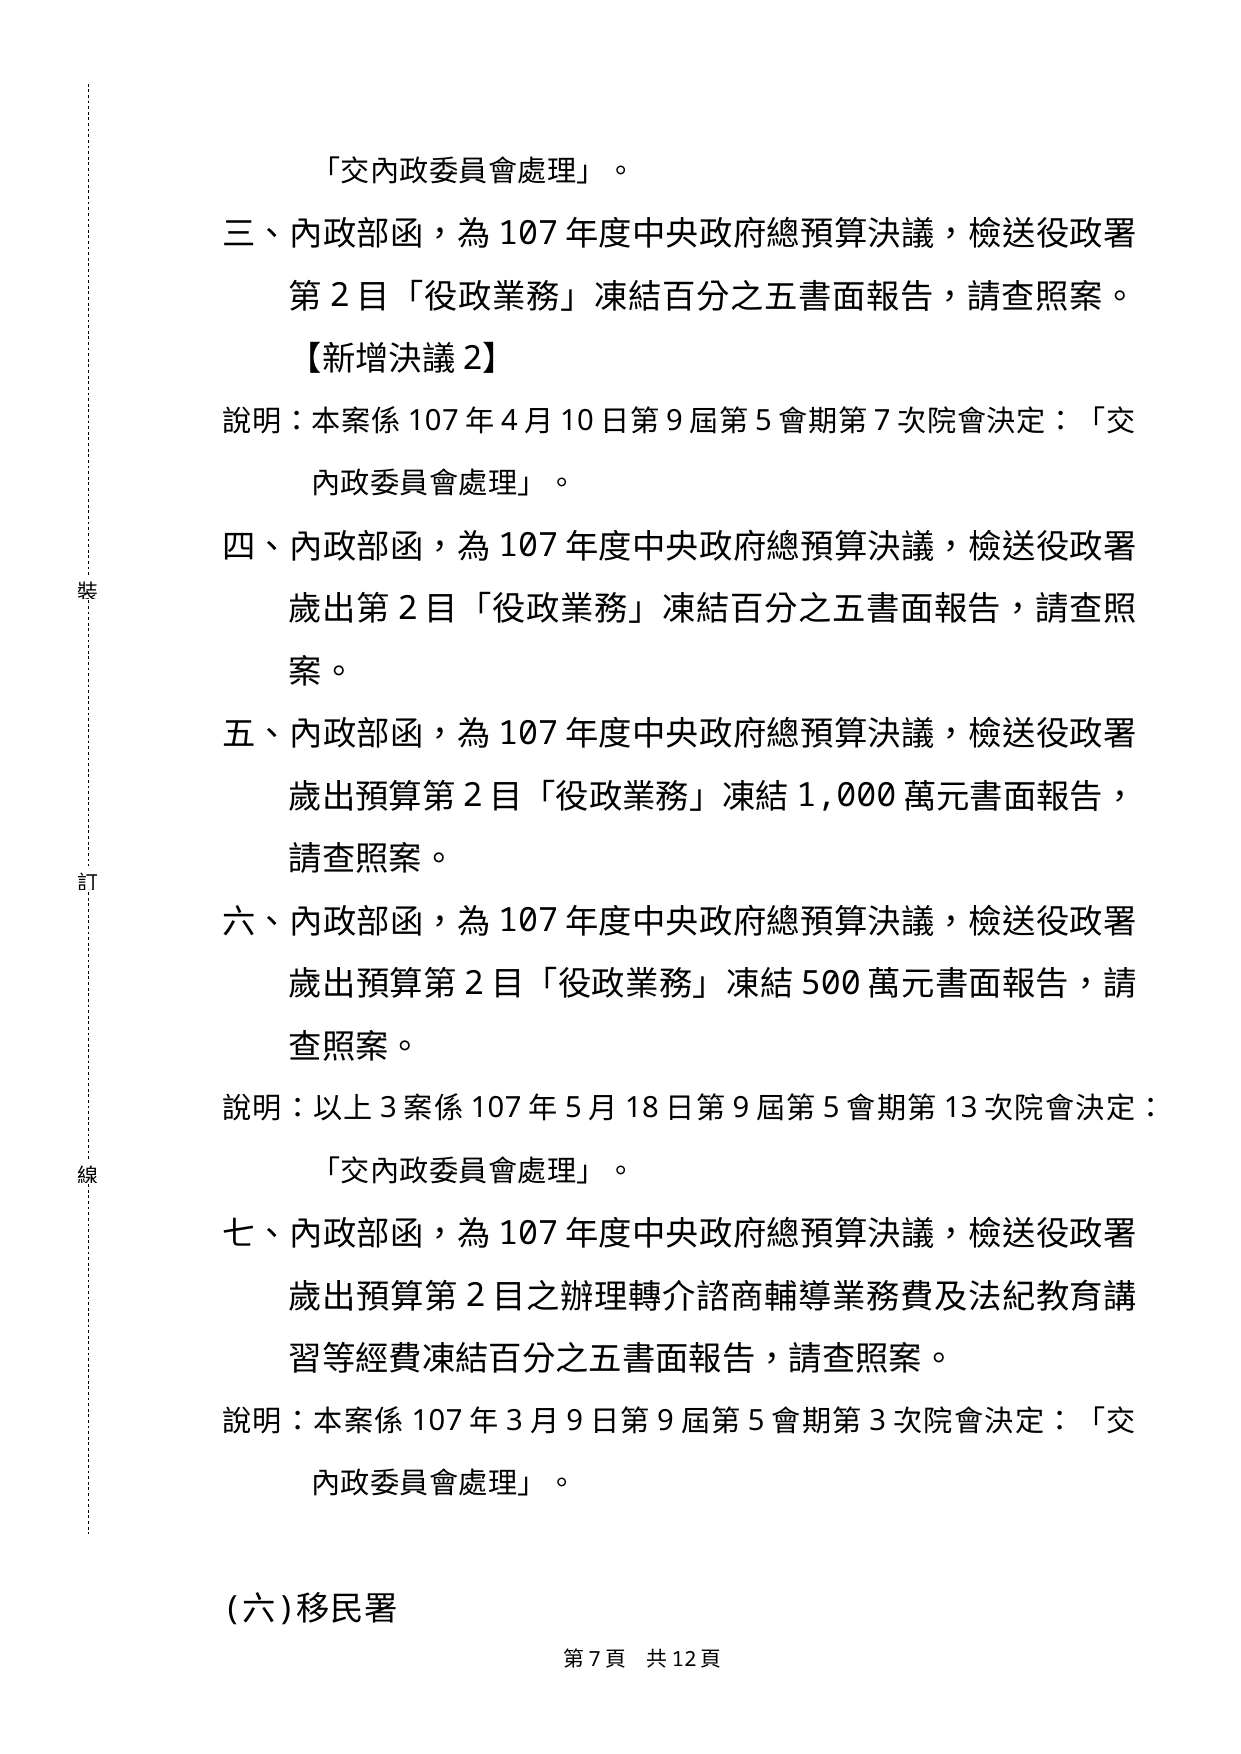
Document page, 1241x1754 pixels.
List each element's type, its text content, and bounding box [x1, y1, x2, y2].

text (六)移民署 [222, 1564, 1137, 1627]
text 說明：本案係107年4月10日第9屆第5會期第7次院會決定：「交內政委員會處理」。 [222, 377, 1137, 502]
text 三、內政部函，為107年度中央政府總預算決議，檢送役政署第2目「役政業務」凍結百分之五書面報告，請查照案。【新增決議2】 [222, 189, 1137, 377]
text 四、內政部函，為107年度中央政府總預算決議，檢送役政署歲出第2目「役政業務」凍結百分之五書面報告，請查照案。 [222, 502, 1137, 689]
text 六、內政部函，為107年度中央政府總預算決議，檢送役政署歲出預算第2目「役政業務」凍結500萬元書面報告，請查照案。 [222, 877, 1137, 1064]
text 「交內政委員會處理」。 [222, 127, 1137, 189]
text 說明：本案係107年3月9日第9屆第5會期第3次院會決定：「交內政委員會處理」。 [222, 1377, 1137, 1502]
text 五、內政部函，為107年度中央政府總預算決議，檢送役政署歲出預算第2目「役政業務」凍結1,000萬元書面報告，請查照案。 [222, 689, 1137, 877]
text 七、內政部函，為107年度中央政府總預算決議，檢送役政署歲出預算第2目之辦理轉介諮商輔導業務費及法紀教育講習等經費凍結百分之五書面報告，請查照案。 [222, 1189, 1137, 1377]
text 說明：以上3案係107年5月18日第9屆第5會期第13次院會決定：「交內政委員會處理」。 [222, 1064, 1137, 1189]
